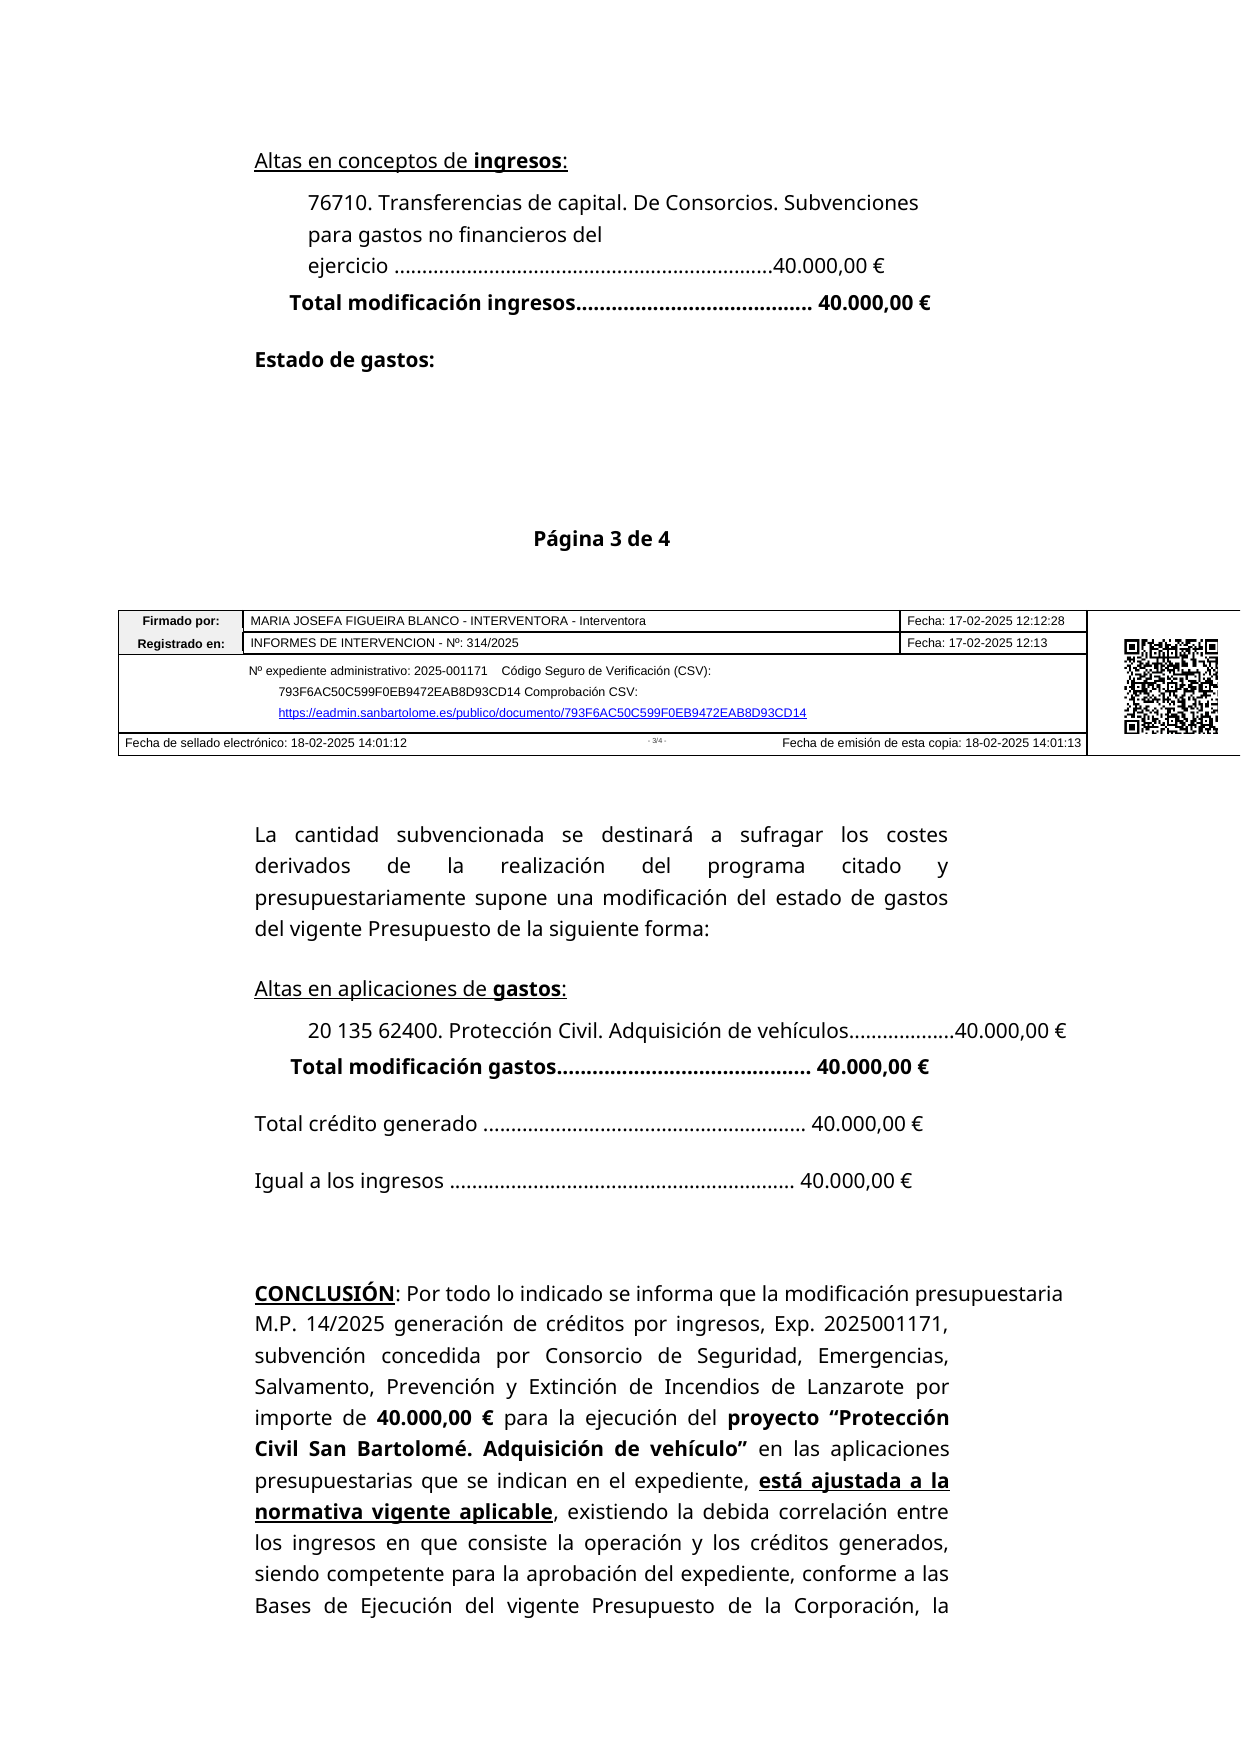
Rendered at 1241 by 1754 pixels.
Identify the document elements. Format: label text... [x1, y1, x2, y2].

text La cantidad subvencionada se destinará a sufragar los costes derivados de la realización del programa citado y presupuestariamente supone una modificación del estado de gastos del vigente Presupuesto de la siguiente forma: [254, 820, 948, 942]
text Total modificación gastos........................................... 40.000,00 € [279, 1052, 941, 1081]
table_header Fecha: 17-02-2025 12:12:28 [901, 611, 1086, 631]
text Total crédito generado .......................................................... 40.000,00 € [254, 1109, 1122, 1138]
text Estado de gastos: [254, 345, 1122, 373]
table_cell Nº expediente administrativo: 2025-001171 Código Seguro de Verificación (CSV): 793F6AC50C599F0EB9472EAB8D93CD14 Comprobación CSV: https://eadmin.sanbartolome.es/publico/documento/793F6AC50C599F0EB9472EAB8D93CD14 [119, 655, 1086, 732]
text Página 3 de 4 [262, 524, 941, 553]
text Igual a los ingresos .............................................................. 40.000,00 € [254, 1166, 1122, 1194]
text M.P. 14/2025 generación de créditos por ingresos, Exp. 2025001171, subvención concedida por Consorcio de Seguridad, Emergencias, Salvamento, Prevención y Extinción de Incendios de Lanzarote por importe de 40.000,00 € para la ejecución del proyecto “Protección Civil San Bartolomé. Adquisición de vehículo” en las aplicaciones presupuestarias que se indican en el expediente, está ajustada a la normativa vigente aplicable, existiendo la debida correlación entre los ingresos en que consiste la operación y los créditos generados, siendo competente para la aprobación del expediente, conforme a las Bases de Ejecución del vigente Presupuesto de la Corporación, la [254, 1309, 950, 1619]
text 76710. Transferencias de capital. De Consorcios. Subvenciones para gastos no financieros del ejercicio ....................................................................40.000,00 € [308, 188, 949, 279]
table_header MARIA JOSEFA FIGUEIRA BLANCO - INTERVENTORA - Interventora [244, 611, 899, 631]
table_cell INFORMES DE INTERVENCION - Nº: 314/2025 [244, 633, 899, 653]
table_header [1088, 611, 1240, 755]
table_header Firmado por: [119, 611, 242, 628]
text Altas en conceptos de ingresos: [254, 146, 1122, 174]
table_cell Fecha: 17-02-2025 12:13 [901, 633, 1086, 653]
table_cell Registrado en: [119, 635, 242, 651]
text 20 135 62400. Protección Civil. Adquisición de vehículos...................40.000,00 € [308, 1016, 1122, 1044]
text CONCLUSIÓN: Por todo lo indicado se informa que la modificación presupuestaria [254, 1279, 1122, 1307]
text Total modificación ingresos........................................ 40.000,00 € [279, 288, 941, 316]
text Altas en aplicaciones de gastos: [254, 974, 1122, 1002]
table_cell Fecha de sellado electrónico: 18-02-2025 14:01:12 - 3/4 - Fecha de emisión de esta copia: 18-02-2025 14:01:13 [119, 734, 1086, 755]
